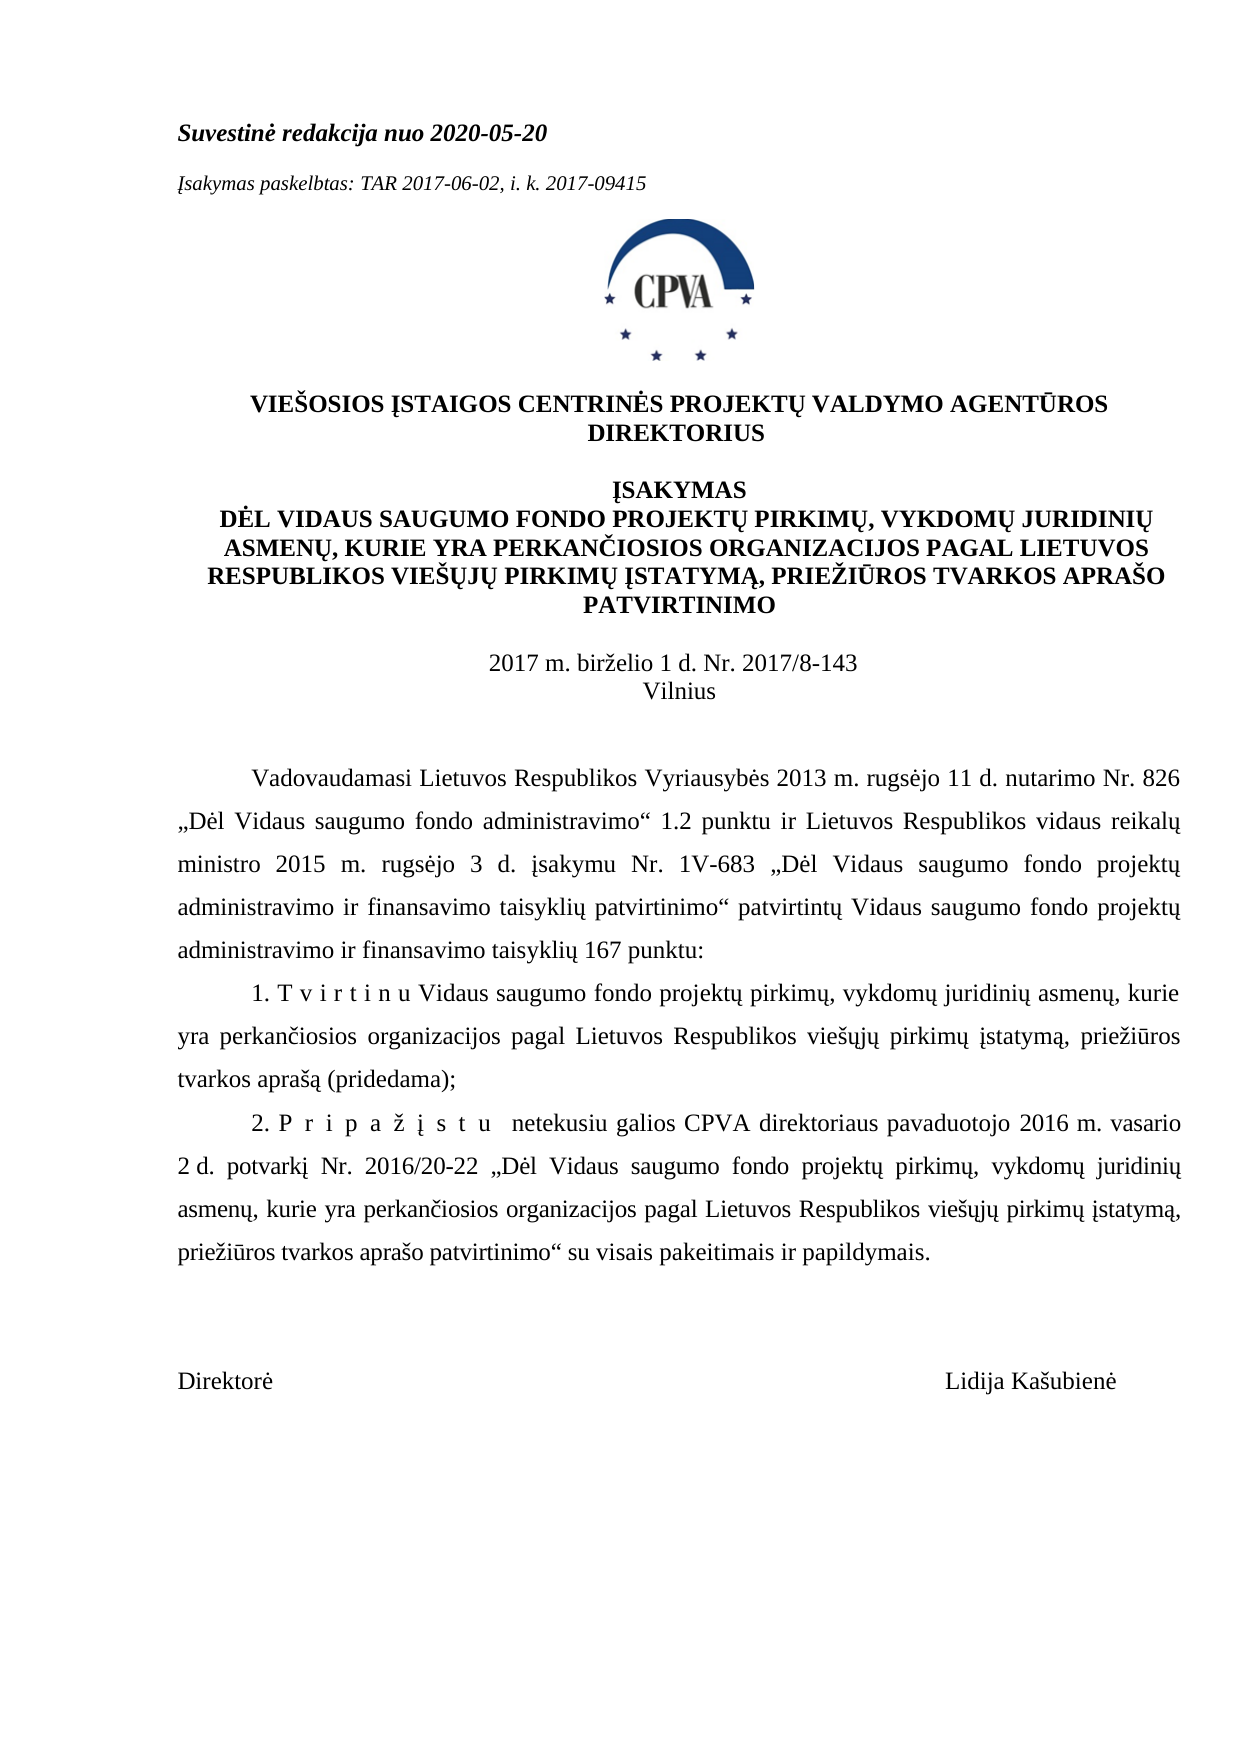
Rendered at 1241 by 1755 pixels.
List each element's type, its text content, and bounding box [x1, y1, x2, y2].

text PATVIRTINIMO [177, 590, 1181, 619]
text Vadovaudamasi Lietuvos Respublikos Vyriausybės 2013 m. rugsėjo 11 d. nutarimo Nr. 826 „Dėl Vidaus saugumo fondo administravimo“ 1.2 punktu ir Lietuvos Respublikos vidaus reikalų ministro 2015 m. rugsėjo 3 d. įsakymu Nr. 1V-683 „Dėl Vidaus saugumo fondo projektų administravimo ir finansavimo taisyklių patvirtinimo“ patvirtintų Vidaus saugumo fondo projektų administravimo ir finansavimo taisyklių 167 punktu: [177, 763, 1181, 964]
text 2017 m. birželio 1 d. Nr. 2017/8-143.. [177, 648, 1181, 676]
text Vilnius [177, 676, 1181, 705]
text 1. T v i r t i n u Vidaus saugumo fondo projektų pirkimų, vykdomų juridinių asmenų, kurie yra perkančiosios organizacijos pagal Lietuvos Respublikos viešųjų pirkimų įstatymą, priežiūros tvarkos aprašą (pridedama); [177, 978, 1181, 1093]
text DĖL VIDAUS SAUGUMO FONDO PROJEKTŲ PIRKIMŲ, VYKDOMŲ JURIDINIŲ ASMENŲ, KURIE YRA PERKANČIOSIOS ORGANIZACIJOS PAGAL LIETUVOS RESPUBLIKOS VIEŠŲJŲ PIRKIMŲ ĮSTATYMĄ, PRIEŽIŪROS TVARKOS APRAŠO [192, 504, 1181, 590]
text DIREKTORIUS [177, 418, 1181, 446]
text ĮSAKYMAS [177, 475, 1181, 504]
text VIEŠOSIOS ĮSTAIGOS CENTRINĖS PROJEKTŲ VALDYMO AGENTŪROS [177, 389, 1181, 418]
text Direktorė Lidija Kašubienė [177, 1366, 1181, 1395]
text 2. Pripažįstu netekusiu galios CPVA direktoriaus pavaduotojo 2016 m. vasario 2 d. potvarkį Nr. 2016/20-22 „Dėl Vidaus saugumo fondo projektų pirkimų, vykdomų juridinių asmenų, kurie yra perkančiosios organizacijos pagal Lietuvos Respublikos viešųjų pirkimų įstatymą, priežiūros tvarkos aprašo patvirtinimo“ su visais pakeitimais ir papildymais. [177, 1108, 1181, 1266]
text Įsakymas paskelbtas: TAR 2017-06-02, i. k. 2017-09415 [177, 171, 1181, 195]
text Suvestinė redakcija nuo 2020-05-20 [177, 118, 1181, 147]
